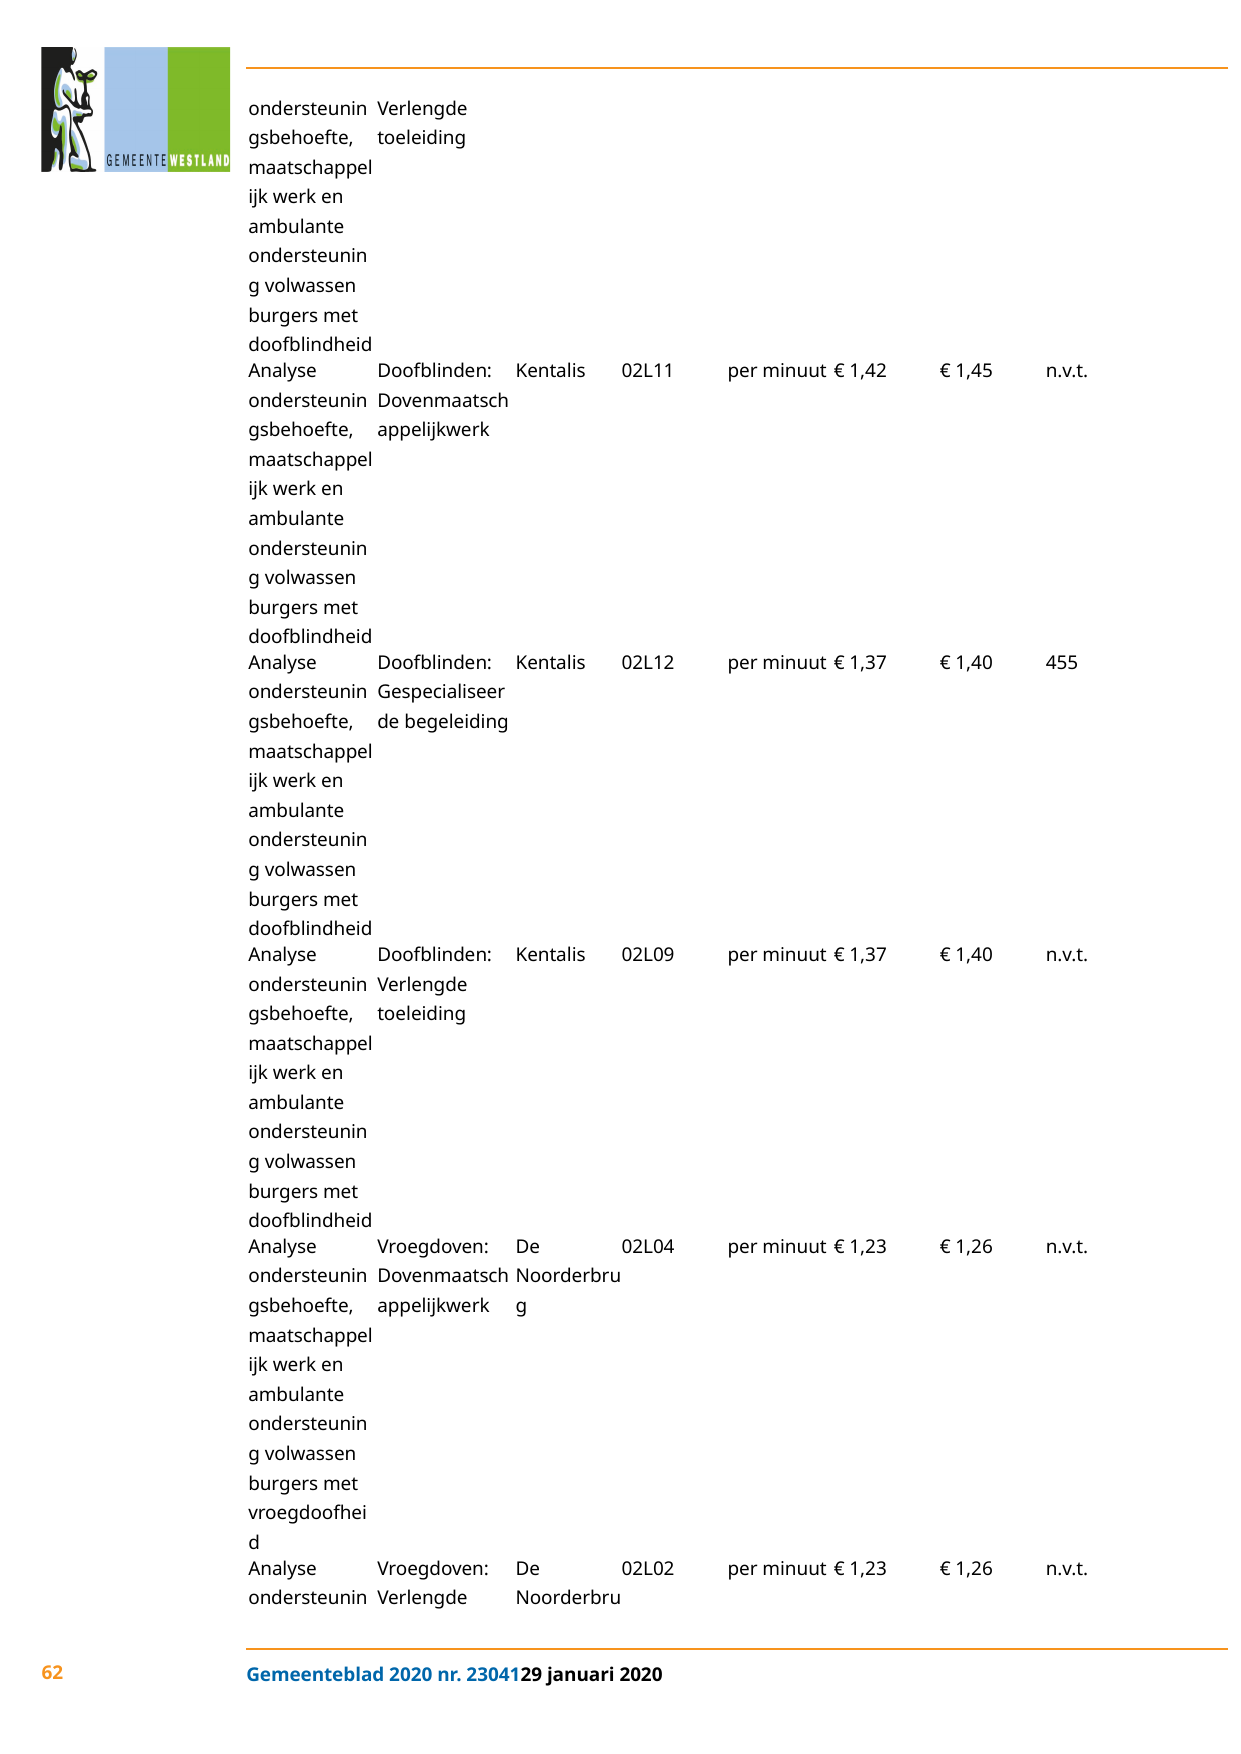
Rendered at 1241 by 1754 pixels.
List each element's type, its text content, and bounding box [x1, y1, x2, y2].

table_cell Doofblinden: Verlengde toeleiding [377, 941, 515, 1233]
table_cell De Noorderbru [515, 1555, 621, 1610]
table_cell 02L09 [621, 941, 727, 1233]
table_cell € 1,26 [940, 1555, 1046, 1610]
table_cell € 1,40 [940, 649, 1046, 941]
table_cell per minuut [728, 1233, 833, 1555]
table_cell 02L04 [621, 1233, 727, 1555]
table_cell 02L02 [621, 1555, 727, 1610]
table_cell € 1,23 [834, 1233, 939, 1555]
table_cell Analyse ondersteunin [248, 1555, 377, 1610]
table_cell [940, 95, 1046, 357]
table_cell € 1,37 [834, 941, 939, 1233]
table_cell per minuut [728, 357, 833, 649]
table_cell € 1,26 [940, 1233, 1046, 1555]
table_cell per minuut [728, 941, 833, 1233]
table_cell [1046, 95, 1152, 357]
table_cell De Noorderbrug [515, 1233, 621, 1555]
table_cell [728, 95, 833, 357]
table_cell [621, 95, 727, 357]
table_cell € 1,37 [834, 649, 939, 941]
table_cell Doofblinden: Gespecialiseerde begeleiding [377, 649, 515, 941]
picture [41, 47, 231, 172]
table_cell per minuut [728, 1555, 833, 1610]
table_cell n.v.t. [1046, 1555, 1152, 1610]
table_cell 455 [1046, 649, 1152, 941]
table_cell Vroegdoven: Verlengde [377, 1555, 515, 1610]
table_cell Kentalis [515, 649, 621, 941]
table_cell [515, 95, 621, 357]
table_cell per minuut [728, 649, 833, 941]
table_cell n.v.t. [1046, 357, 1152, 649]
table_cell € 1,42 [834, 357, 939, 649]
table_cell Analyse ondersteuningsbehoefte, maatschappelijk werk en ambulante ondersteuning volwassen burgers met doofblindheid [248, 357, 377, 649]
table_cell n.v.t. [1046, 1233, 1152, 1555]
table_cell n.v.t. [1046, 941, 1152, 1233]
table_cell Kentalis [515, 941, 621, 1233]
table_cell 02L12 [621, 649, 727, 941]
table_cell Analyse ondersteuningsbehoefte, maatschappelijk werk en ambulante ondersteuning volwassen burgers met doofblindheid [248, 941, 377, 1233]
table_cell € 1,23 [834, 1555, 939, 1610]
table_cell ondersteuningsbehoefte, maatschappelijk werk en ambulante ondersteuning volwassen burgers met doofblindheid [248, 95, 377, 357]
table_cell 02L11 [621, 357, 727, 649]
table_cell Vroegdoven: Dovenmaatschappelijkwerk [377, 1233, 515, 1555]
table_cell Verlengde toeleiding [377, 95, 515, 357]
table_cell Analyse ondersteuningsbehoefte, maatschappelijk werk en ambulante ondersteuning volwassen burgers met vroegdoofheid [248, 1233, 377, 1555]
table_cell [834, 95, 939, 357]
table_cell Analyse ondersteuningsbehoefte, maatschappelijk werk en ambulante ondersteuning volwassen burgers met doofblindheid [248, 649, 377, 941]
table_cell € 1,40 [940, 941, 1046, 1233]
table_cell Doofblinden: Dovenmaatschappelijkwerk [377, 357, 515, 649]
table_cell € 1,45 [940, 357, 1046, 649]
table_cell Kentalis [515, 357, 621, 649]
